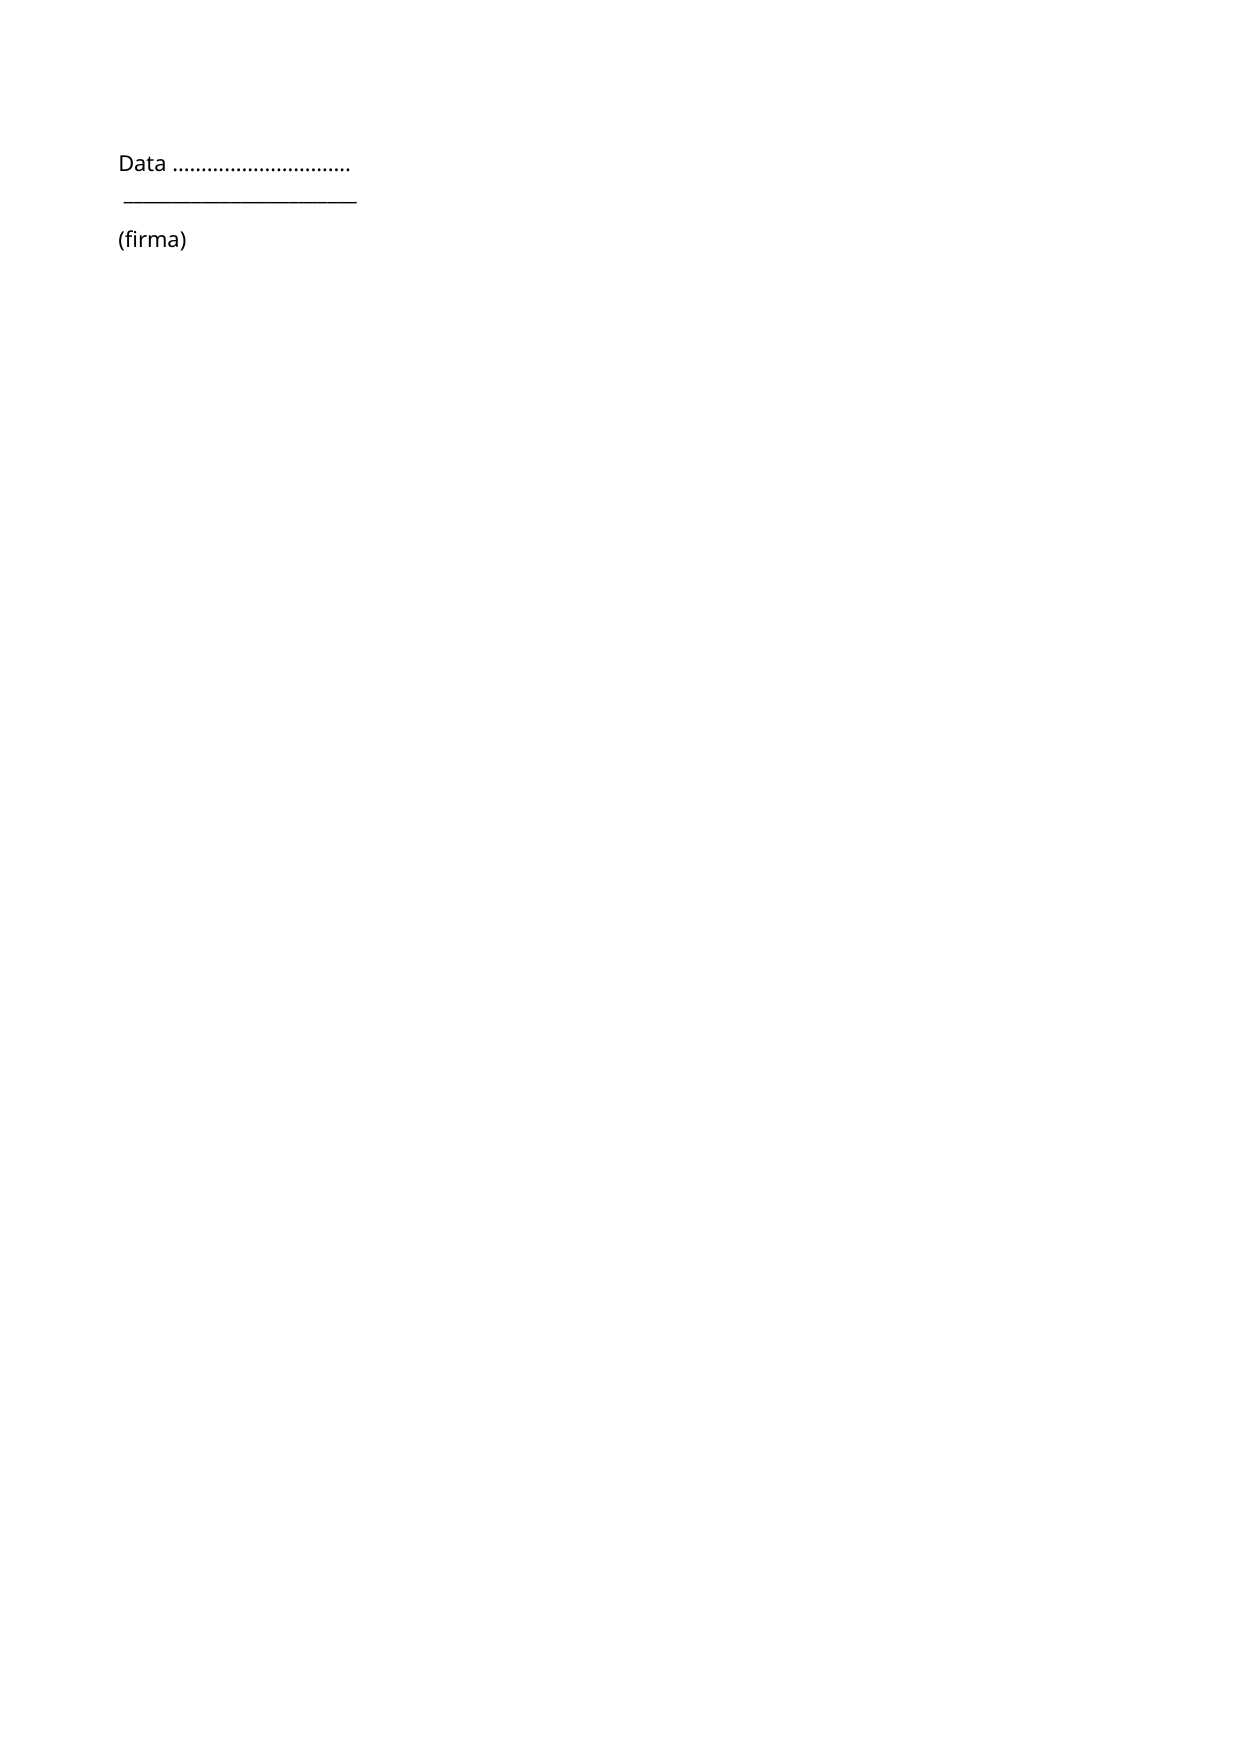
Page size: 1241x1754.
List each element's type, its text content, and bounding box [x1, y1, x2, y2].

text ________________________ [118, 177, 1122, 207]
text (firma) [118, 224, 1122, 254]
text Data …………………………. [118, 148, 1122, 177]
